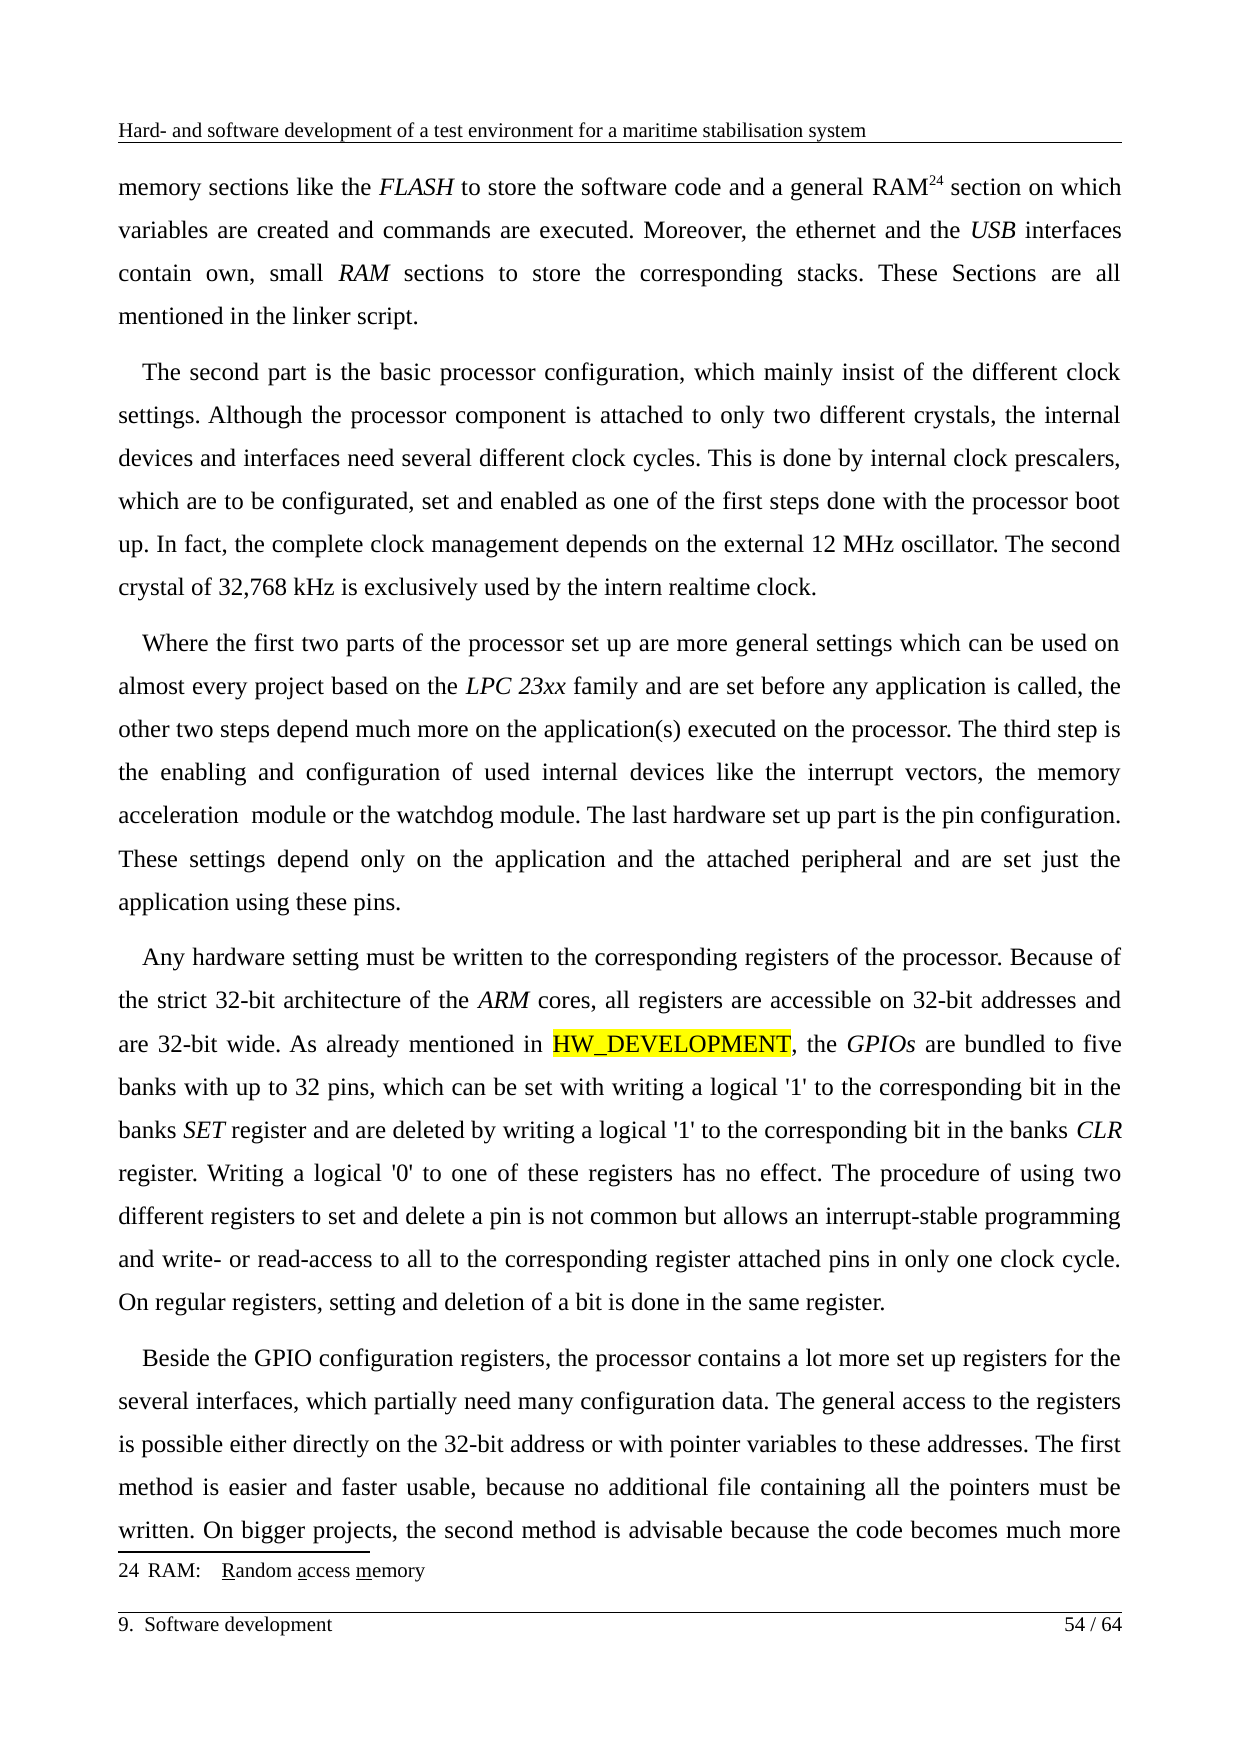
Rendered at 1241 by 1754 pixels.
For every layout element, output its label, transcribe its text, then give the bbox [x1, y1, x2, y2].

text Any hardware setting must be written to the corresponding registers of the processor. Because of the strict 32-bit architecture of the ARM cores, all registers are accessible on 32-bit addresses and are 32-bit wide. As already mentioned in HW_DEVELOPMENT, the GPIOs are bundled to five banks with up to 32 pins, which can be set with writing a logical '1' to the corresponding bit in the banks SET register and are deleted by writing a logical '1' to the corresponding bit in the banks CLR register. Writing a logical '0' to one of these registers has no effect. The procedure of using two different registers to set and delete a pin is not common but allows an interrupt-stable programming and write- or read-access to all to the corresponding register attached pins in only one clock cycle. On regular registers, setting and deletion of a bit is done in the same register. [118, 942, 1122, 1316]
text memory sections like the FLASH to store the software code and a general RAM section on which variables are created and commands are executed. Moreover, the ethernet and the USB interfaces contain own, small RAM sections to store the corresponding stacks. These Sections are all mentioned in the linker script. [118, 172, 1122, 330]
text The second part is the basic processor configuration, which mainly insist of the different clock settings. Although the processor component is attached to only two different crystals, the internal devices and interfaces need several different clock cycles. This is done by internal clock prescalers, which are to be configurated, set and enabled as one of the first steps done with the processor boot up. In fact, the complete clock management depends on the external 12 MHz oscillator. The second crystal of 32,768 kHz is exclusively used by the intern realtime clock. [118, 357, 1122, 601]
text Beside the GPIO configuration registers, the processor contains a lot more set up registers for the several interfaces, which partially need many configuration data. The general access to the registers is possible either directly on the 32-bit address or with pointer variables to these addresses. The first method is easier and faster usable, because no additional file containing all the pointers must be written. On bigger projects, the second method is advisable because the code becomes much more [118, 1343, 1122, 1544]
text RAM: Random access memory [118, 1558, 1122, 1582]
text Where the first two parts of the processor set up are more general settings which can be used on almost every project based on the LPC 23xx family and are set before any application is called, the other two steps depend much more on the application(s) executed on the processor. The third step is the enabling and configuration of used internal devices like the interrupt vectors, the memory acceleration module or the watchdog module. The last hardware set up part is the pin configuration. These settings depend only on the application and the attached peripheral and are set just the application using these pins. [118, 628, 1122, 916]
